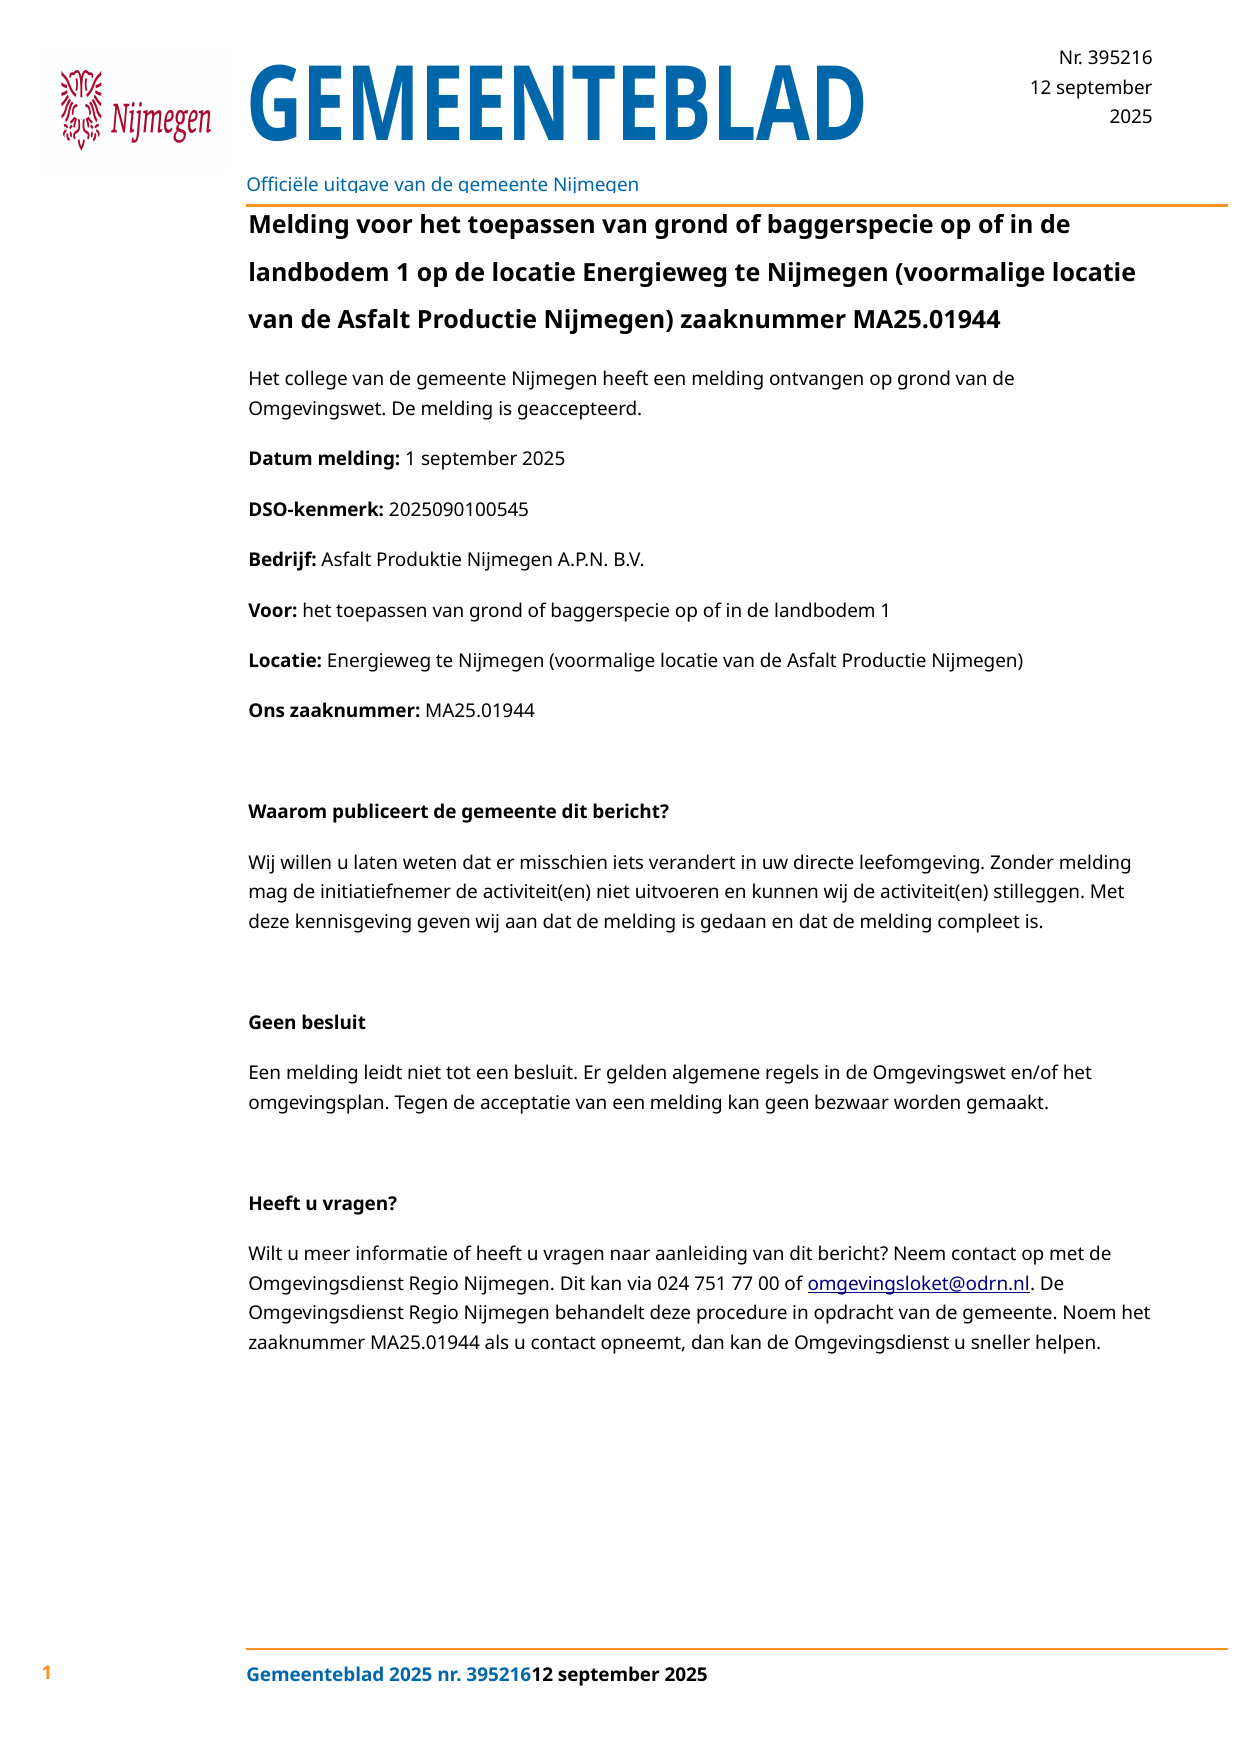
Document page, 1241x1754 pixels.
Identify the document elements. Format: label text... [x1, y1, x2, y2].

text Waarom publiceert de gemeente dit bericht? [248, 798, 1152, 824]
text DSO-kenmerk: 2025090100545 [248, 496, 1152, 522]
text Bedrijf: Asfalt Produktie Nijmegen A.P.N. B.V. [248, 546, 1152, 572]
text Geen besluit [248, 1009, 1152, 1034]
text Ons zaaknummer: MA25.01944 [248, 698, 1152, 723]
text Wilt u meer informatie of heeft u vragen naar aanleiding van dit bericht? Neem contact op met de Omgevingsdienst Regio Nijmegen. Dit kan via 024 751 77 00 of omgevingsloket@odrn.nl. De Omgevingsdienst Regio Nijmegen behandelt deze procedure in opdracht van de gemeente. Noem het zaaknummer MA25.01944 als u contact opneemt, dan kan de Omgevingsdienst u sneller helpen. [248, 1240, 1152, 1354]
picture [41, 47, 231, 172]
text Datum melding: 1 september 2025 [248, 446, 1152, 471]
text Wij willen u laten weten dat er misschien iets verandert in uw directe leefomgeving. Zonder melding mag de initiatiefnemer de activiteit(en) niet uitvoeren en kunnen wij de activiteit(en) stilleggen. Met deze kennisgeving geven wij aan dat de melding is gedaan en dat de melding compleet is. [248, 849, 1152, 934]
text Melding voor het toepassen van grond of baggerspecie op of in de landbodem 1 op de locatie Energieweg te Nijmegen (voormalige locatie van de Asfalt Productie Nijmegen) zaaknummer MA25.01944 [248, 207, 1152, 336]
text Locatie: Energieweg te Nijmegen (voormalige locatie van de Asfalt Productie Nijmegen) [248, 647, 1152, 673]
text Het college van de gemeente Nijmegen heeft een melding ontvangen op grond van de Omgevingswet. De melding is geaccepteerd. [248, 366, 1152, 421]
text Voor: het toepassen van grond of baggerspecie op of in de landbodem 1 [248, 597, 1152, 622]
text Een melding leidt niet tot een besluit. Er gelden algemene regels in de Omgevingswet en/of het omgevingsplan. Tegen de acceptatie van een melding kan geen bezwaar worden gemaakt. [248, 1059, 1152, 1114]
text Heeft u vragen? [248, 1190, 1152, 1215]
